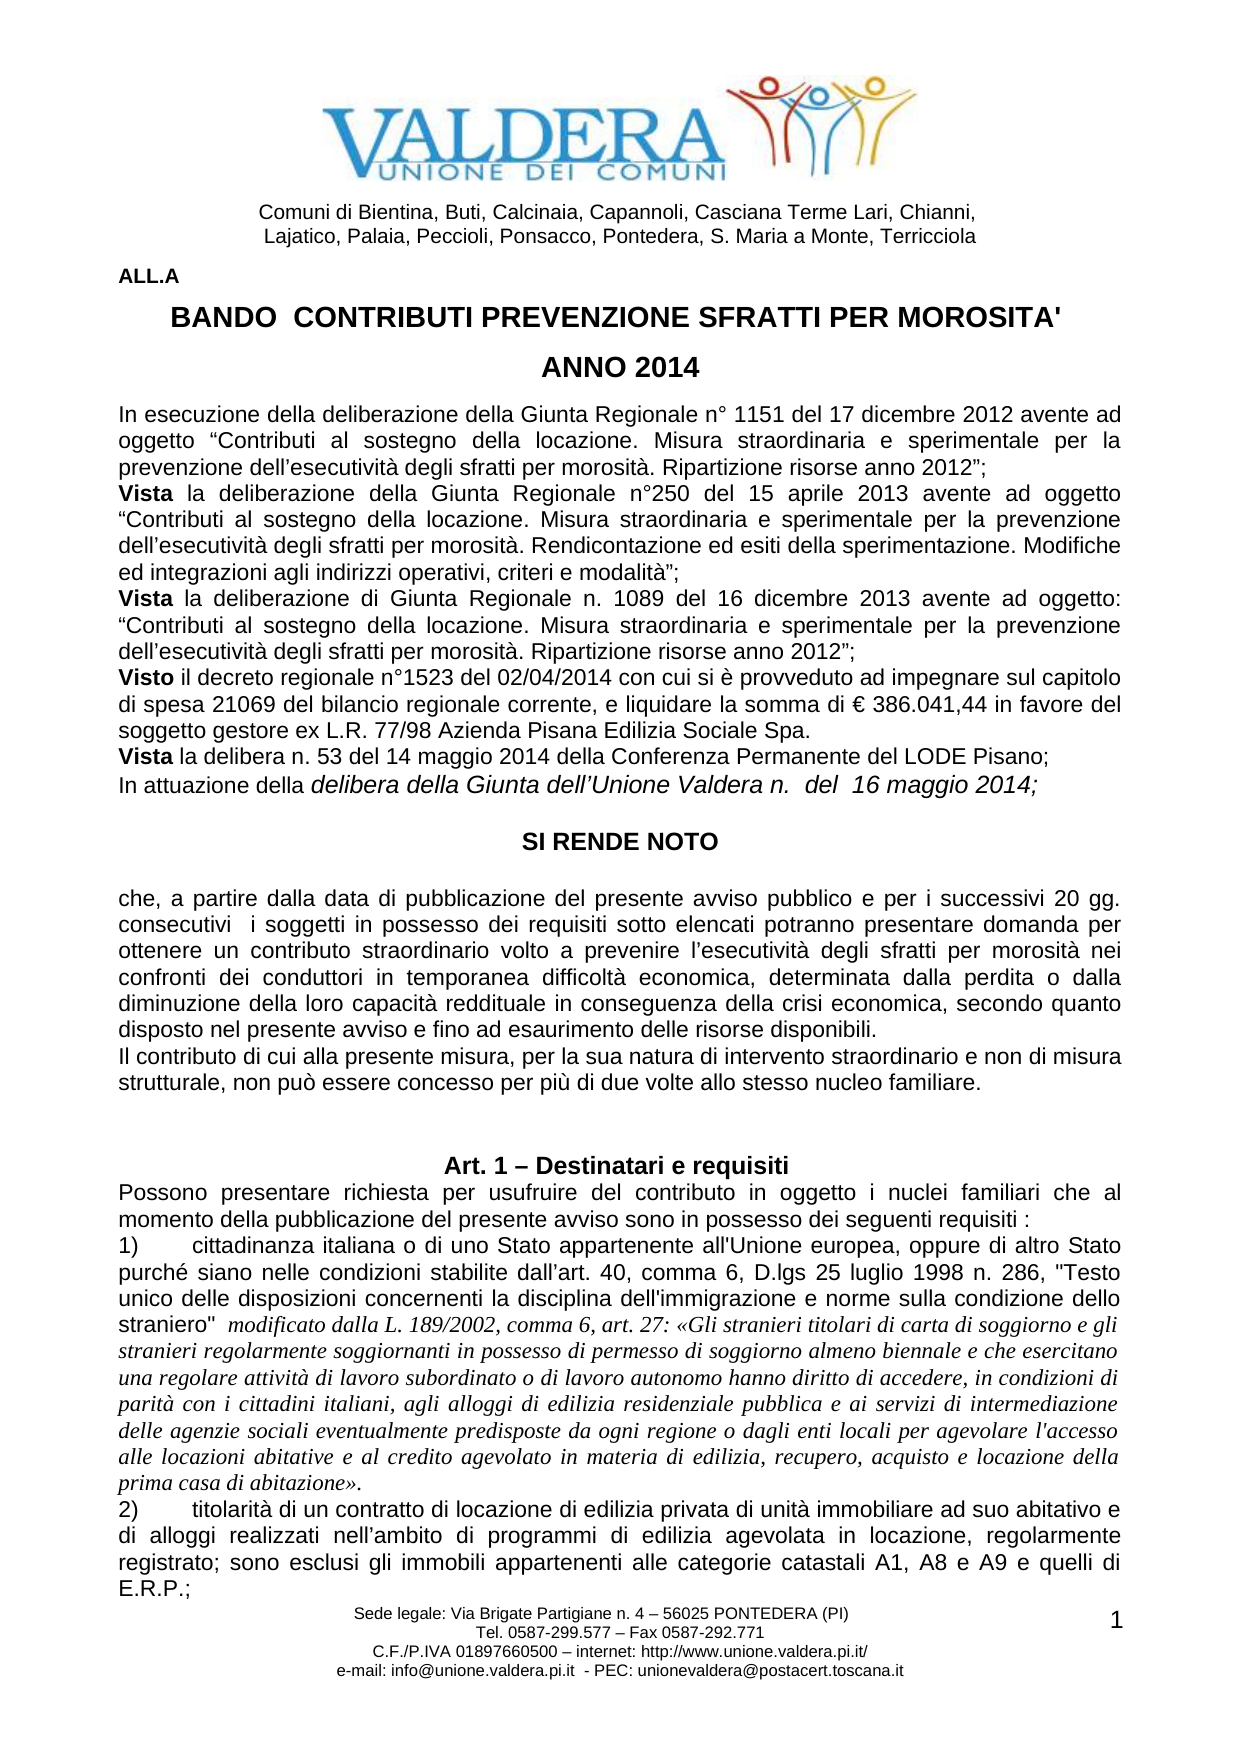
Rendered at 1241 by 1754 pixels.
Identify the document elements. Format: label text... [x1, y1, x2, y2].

text All.A [118, 264, 1122, 288]
text Vista la deliberazione della Giunta Regionale n°250 del 15 aprile 2013 avente ad oggetto “Contributi al sostegno della locazione. Misura straordinaria e sperimentale per la prevenzione dell’esecutività degli sfratti per morosità. Rendicontazione ed esiti della sperimentazione. Modifiche ed integrazioni agli indirizzi operativi, criteri e modalità”; [118, 480, 1122, 585]
text Vista la delibera n. 53 del 14 maggio 2014 della Conferenza Permanente del LODE Pisano; [118, 743, 1122, 770]
text 1) cittadinanza italiana o di uno Stato appartenente all'Unione europea, oppure di altro Stato purché siano nelle condizioni stabilite dall’art. 40, comma 6, D.lgs 25 luglio 1998 n. 286, "Testo unico delle disposizioni concernenti la disciplina dell'immigrazione e norme sulla condizione dello straniero" modificato dalla L. 189/2002, comma 6, art. 27: «Gli stranieri titolari di carta di soggiorno e gli stranieri regolarmente soggiornanti in possesso di permesso di soggiorno almeno biennale e che esercitano una regolare attività di lavoro subordinato o di lavoro autonomo hanno diritto di accedere, in condizioni di parità con i cittadini italiani, agli alloggi di edilizia residenziale pubblica e ai servizi di intermediazione delle agenzie sociali eventualmente predisposte da ogni regione o dagli enti locali per agevolare l'accesso alle locazioni abitative e al credito agevolato in materia di edilizia, recupero, acquisto e locazione della prima casa di abitazione». [118, 1232, 1122, 1496]
text Bando CONTRIBUTI PREVENZIONE SFRATTI PER MOROSITA' [118, 300, 1122, 334]
text ANNO 2014 [118, 350, 1122, 384]
text In attuazione della delibera della Giunta dell’Unione Valdera n. del 16 maggio 2014; [118, 770, 1122, 798]
text Visto il decreto regionale n°1523 del 02/04/2014 con cui si è provveduto ad impegnare sul capitolo di spesa 21069 del bilancio regionale corrente, e liquidare la somma di € 386.041,44 in favore del soggetto gestore ex L.R. 77/98 Azienda Pisana Edilizia Sociale Spa. [118, 664, 1122, 743]
text Art. 1 – Destinatari e requisiti [118, 1151, 1122, 1179]
picture [322, 75, 918, 182]
text 2) titolarità di un contratto di locazione di edilizia privata di unità immobiliare ad suo abitativo e di alloggi realizzati nell’ambito di programmi di edilizia agevolata in locazione, regolarmente registrato; sono esclusi gli immobili appartenenti alle categorie catastali A1, A8 e A9 e quelli di E.R.P.; [118, 1496, 1122, 1601]
text che, a partire dalla data di pubblicazione del presente avviso pubblico e per i successivi 20 gg. consecutivi i soggetti in possesso dei requisiti sotto elencati potranno presentare domanda per ottenere un contributo straordinario volto a prevenire l’esecutività degli sfratti per morosità nei confronti dei conduttori in temporanea difficoltà economica, determinata dalla perdita o dalla diminuzione della loro capacità reddituale in conseguenza della crisi economica, secondo quanto disposto nel presente avviso e fino ad esaurimento delle risorse disponibili. [118, 885, 1122, 1043]
text In esecuzione della deliberazione della Giunta Regionale n° 1151 del 17 dicembre 2012 avente ad oggetto “Contributi al sostegno della locazione. Misura straordinaria e sperimentale per la prevenzione dell’esecutività degli sfratti per morosità. Ripartizione risorse anno 2012”; [118, 401, 1122, 480]
text SI RENDE NOTO [118, 827, 1122, 856]
text Il contributo di cui alla presente misura, per la sua natura di intervento straordinario e non di misura strutturale, non può essere concesso per più di due volte allo stesso nucleo familiare. [118, 1043, 1122, 1096]
text Possono presentare richiesta per usufruire del contributo in oggetto i nuclei familiari che al momento della pubblicazione del presente avviso sono in possesso dei seguenti requisiti : [118, 1179, 1122, 1232]
text Vista la deliberazione di Giunta Regionale n. 1089 del 16 dicembre 2013 avente ad oggetto: “Contributi al sostegno della locazione. Misura straordinaria e sperimentale per la prevenzione dell’esecutività degli sfratti per morosità. Ripartizione risorse anno 2012”; [118, 585, 1122, 664]
